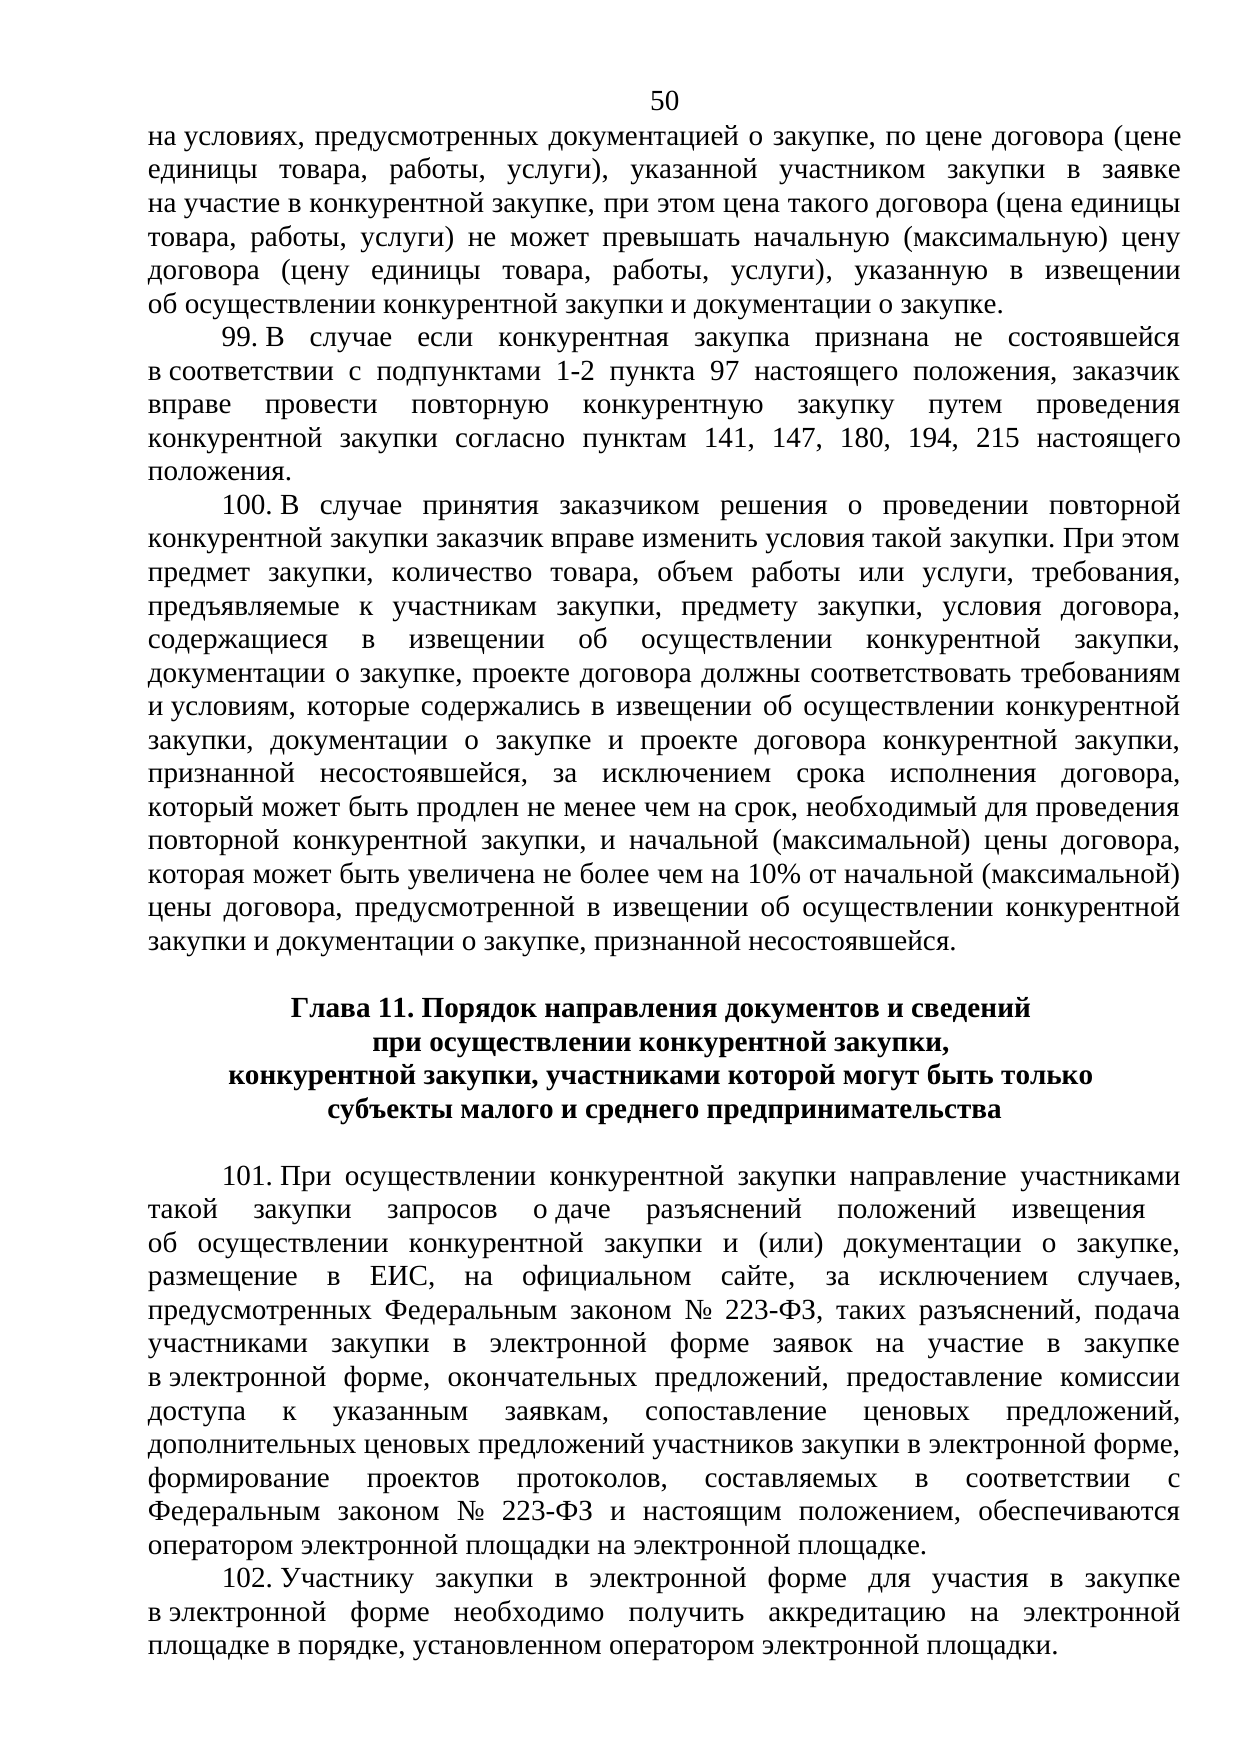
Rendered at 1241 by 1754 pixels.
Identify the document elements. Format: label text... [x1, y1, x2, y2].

text 102. Участнику закупки в электронной форме для участия в закупке в электронной форме необходимо получить аккредитацию на электронной площадке в порядке, установленном оператором электронной площадки. [148, 1560, 1181, 1661]
text Глава 11. Порядок направления документов и сведений [148, 990, 1181, 1024]
text конкурентной закупки, участниками которой могут быть только [148, 1057, 1181, 1091]
text на условиях, предусмотренных документацией о закупке, по цене договора (цене единицы товара, работы, услуги), указанной участником закупки в заявке на участие в конкурентной закупке, при этом цена такого договора (цена единицы товара, работы, услуги) не может превышать начальную (максимальную) цену договора (цену единицы товара, работы, услуги), указанную в извещении об осуществлении конкурентной закупки и документации о закупке. [148, 118, 1181, 319]
text при осуществлении конкурентной закупки, [148, 1024, 1181, 1057]
text 101. При осуществлении конкурентной закупки направление участниками такой закупки запросов о даче разъяснений положений извещения об осуществлении конкурентной закупки и (или) документации о закупке, размещение в ЕИС, на официальном сайте, за исключением случаев, предусмотренных Федеральным законом № 223-ФЗ, таких разъяснений, подача участниками закупки в электронной форме заявок на участие в закупке в электронной форме, окончательных предложений, предоставление комиссии доступа к указанным заявкам, сопоставление ценовых предложений, дополнительных ценовых предложений участников закупки в электронной форме, формирование проектов протоколов, составляемых в соответствии с Федеральным законом № 223-ФЗ и настоящим положением, обеспечиваются оператором электронной площадки на электронной площадке. [148, 1158, 1181, 1560]
text субъекты малого и среднего предпринимательства [148, 1091, 1181, 1124]
text 100. В случае принятия заказчиком решения о проведении повторной конкурентной закупки заказчик вправе изменить условия такой закупки. При этом предмет закупки, количество товара, объем работы или услуги, требования, предъявляемые к участникам закупки, предмету закупки, условия договора, содержащиеся в извещении об осуществлении конкурентной закупки, документации о закупке, проекте договора должны соответствовать требованиям и условиям, которые содержались в извещении об осуществлении конкурентной закупки, документации о закупке и проекте договора конкурентной закупки, признанной несостоявшейся, за исключением срока исполнения договора, который может быть продлен не менее чем на срок, необходимый для проведения повторной конкурентной закупки, и начальной (максимальной) цены договора, которая может быть увеличена не более чем на 10% от начальной (максимальной) цены договора, предусмотренной в извещении об осуществлении конкурентной закупки и документации о закупке, признанной несостоявшейся. [148, 487, 1181, 957]
text 99. В случае если конкурентная закупка признана не состоявшейся в соответствии с подпунктами 1-2 пункта 97 настоящего положения, заказчик вправе провести повторную конкурентную закупку путем проведения конкурентной закупки согласно пунктам 141, 147, 180, 194, 215 настоящего положения. [148, 319, 1181, 487]
